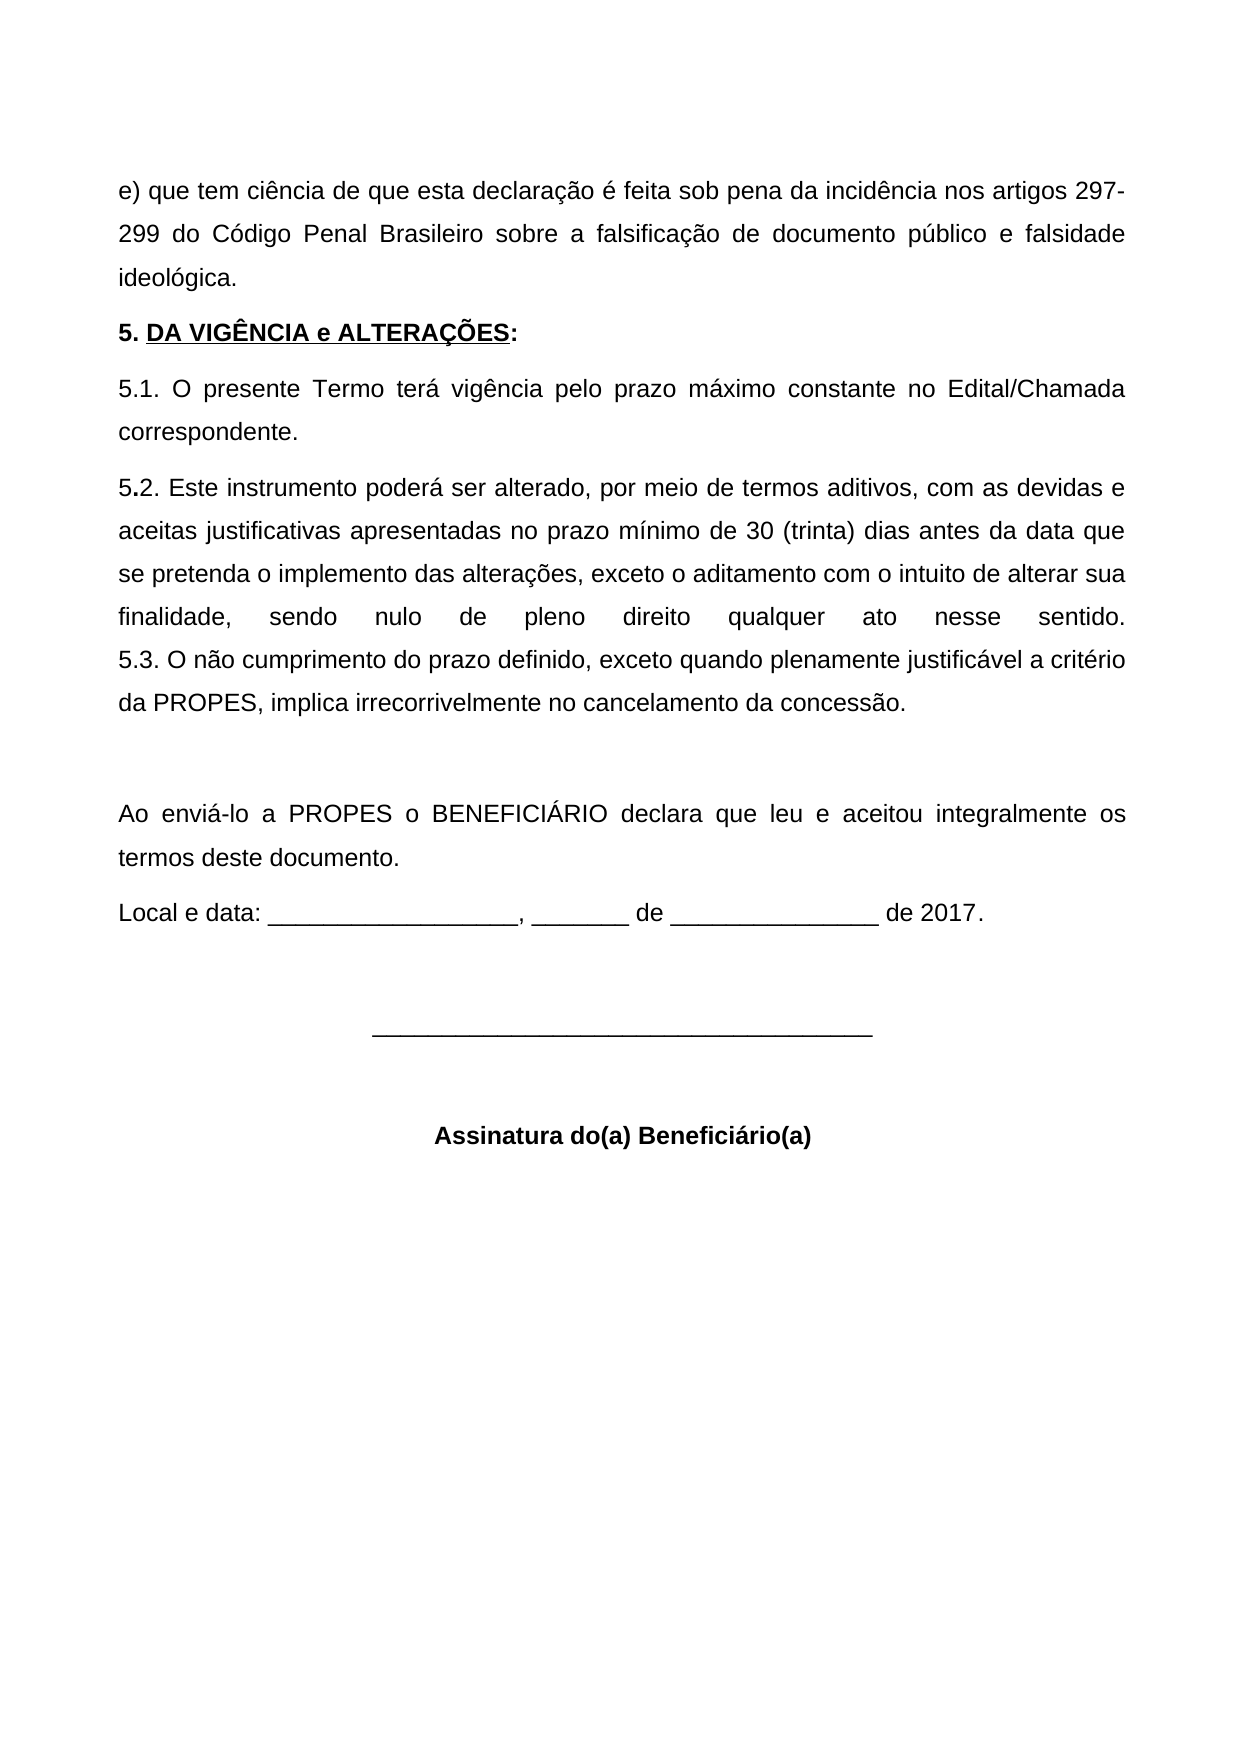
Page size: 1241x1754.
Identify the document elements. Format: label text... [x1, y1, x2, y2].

text Local e data: __________________, _______ de _______________ de 2017. [118, 898, 1127, 927]
text e) que tem ciência de que esta declaração é feita sob pena da incidência nos artigos 297-299 do Código Penal Brasileiro sobre a falsificação de documento público e falsidade ideológica. [118, 176, 1127, 291]
text 5.2. Este instrumento poderá ser alterado, por meio de termos aditivos, com as devidas e aceitas justificativas apresentadas no prazo mínimo de 30 (trinta) dias antes da data que se pretenda o implemento das alterações, exceto o aditamento com o intuito de alterar sua finalidade, sendo nulo de pleno direito qualquer ato nesse sentido. 5.3. O não cumprimento do prazo definido, exceto quando plenamente justificável a critério da PROPES, implica irrecorrivelmente no cancelamento da concessão. [118, 473, 1127, 717]
text ____________________________________ [118, 1009, 1127, 1038]
text 5.1. O presente Termo terá vigência pelo prazo máximo constante no Edital/Chamada correspondente. [118, 374, 1127, 446]
text 5. DA VIGÊNCIA e ALTERAÇÕES: [118, 318, 1127, 347]
text Assinatura do(a) Beneficiário(a) [118, 1121, 1127, 1149]
text Ao enviá-lo a PROPES o BENEFICIÁRIO declara que leu e aceitou integralmente os termos deste documento. [118, 799, 1127, 871]
